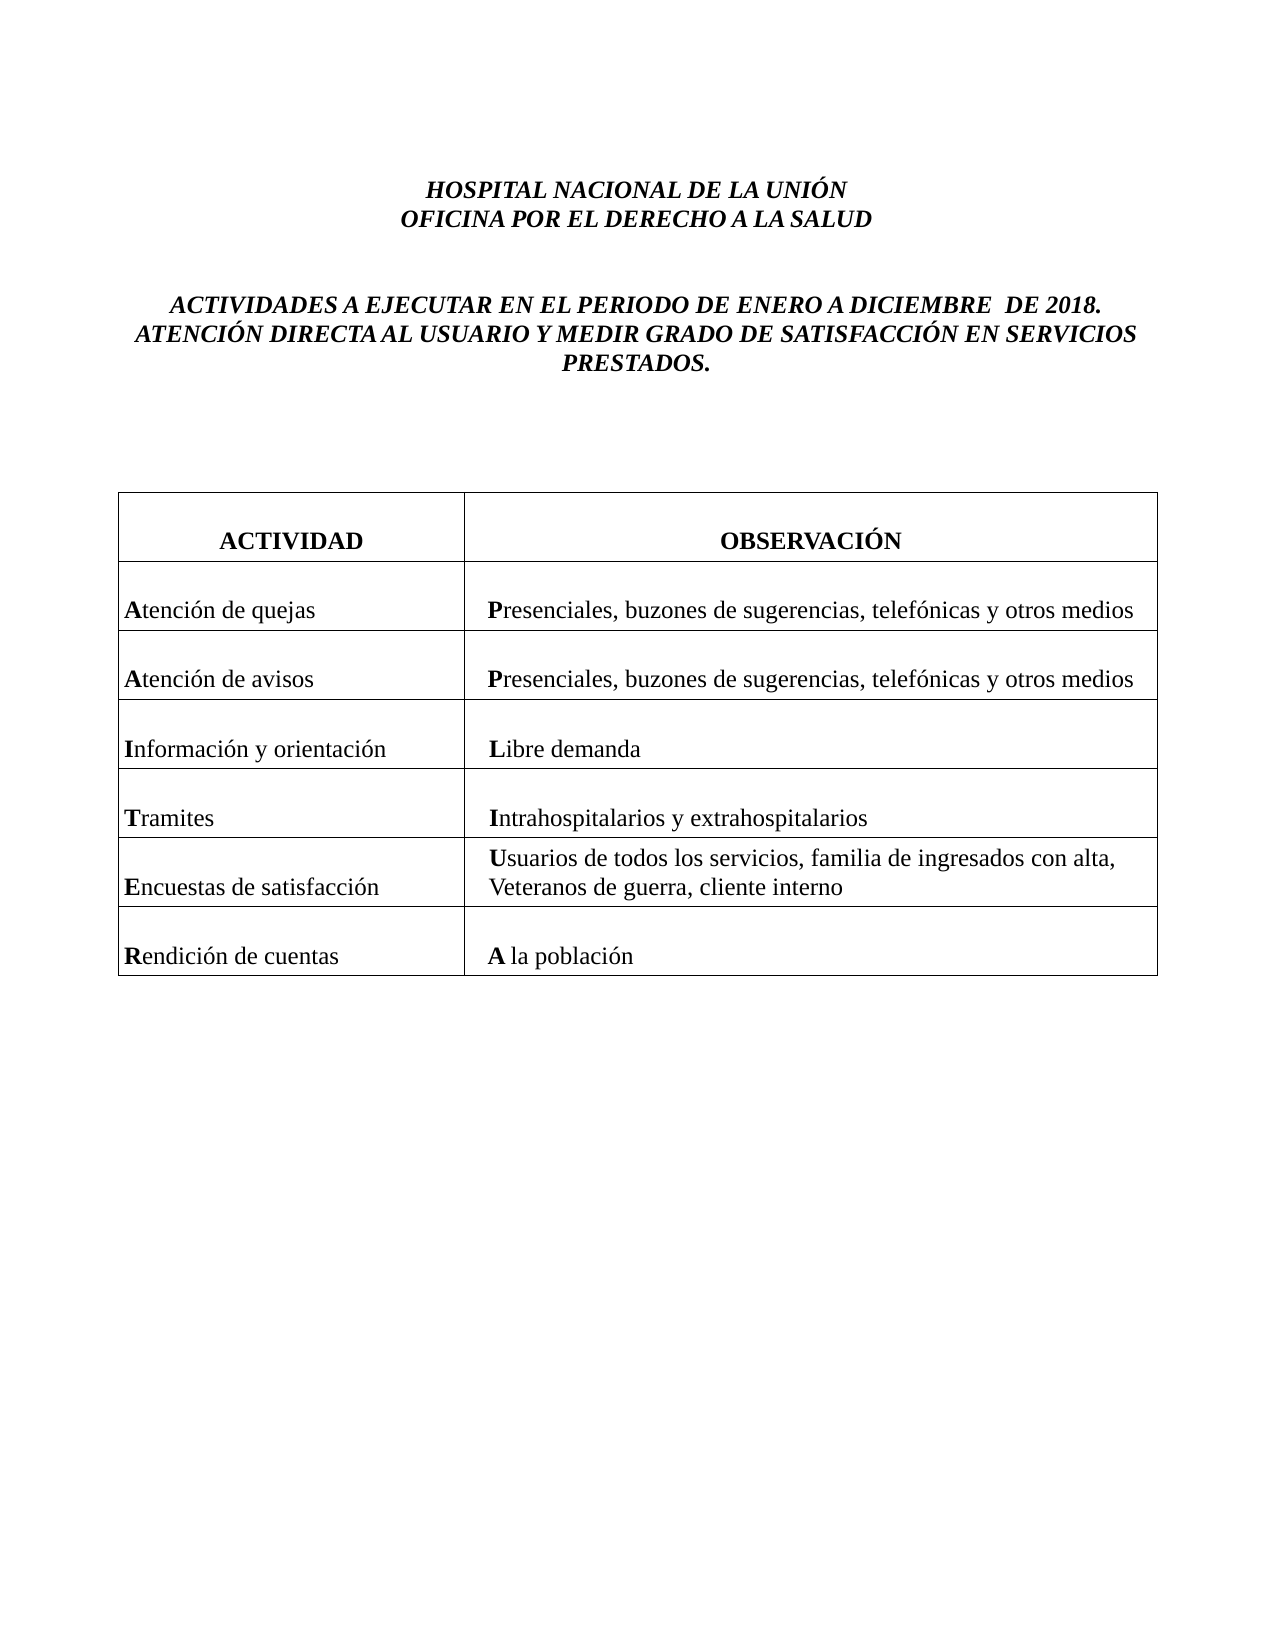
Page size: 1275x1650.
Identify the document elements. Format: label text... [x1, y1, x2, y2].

table_cell A la población [465, 907, 1157, 975]
table_cell Libre demanda [465, 700, 1157, 768]
table_cell Tramites [119, 769, 464, 837]
table_cell Intrahospitalarios y extrahospitalarios [465, 769, 1157, 837]
table_cell Atención de avisos [119, 631, 464, 699]
table_cell Encuestas de satisfacción [119, 838, 464, 906]
text HOSPITAL NACIONAL DE LA UNIÓN [118, 176, 1157, 204]
table_cell Presenciales, buzones de sugerencias, telefónicas y otros medios [465, 562, 1157, 630]
table_cell Atención de quejas [119, 562, 464, 630]
table_header ACTIVIDAD [119, 493, 464, 561]
text OFICINA POR EL DERECHO A LA SALUD [118, 204, 1157, 233]
table_cell Presenciales, buzones de sugerencias, telefónicas y otros medios [465, 631, 1157, 699]
table_cell Rendición de cuentas [119, 907, 464, 975]
table_cell Usuarios de todos los servicios, familia de ingresados con alta, Veteranos de guerra, cliente interno [465, 838, 1157, 906]
text ACTIVIDADES A EJECUTAR EN EL PERIODO DE ENERO A DICIEMBRE DE 2018. ATENCIÓN DIRECTA AL USUARIO Y MEDIR GRADO DE SATISFACCIÓN EN SERVICIOS PRESTADOS. [118, 291, 1157, 377]
table_cell Información y orientación [119, 700, 464, 768]
table_header OBSERVACIÓN [465, 493, 1157, 561]
